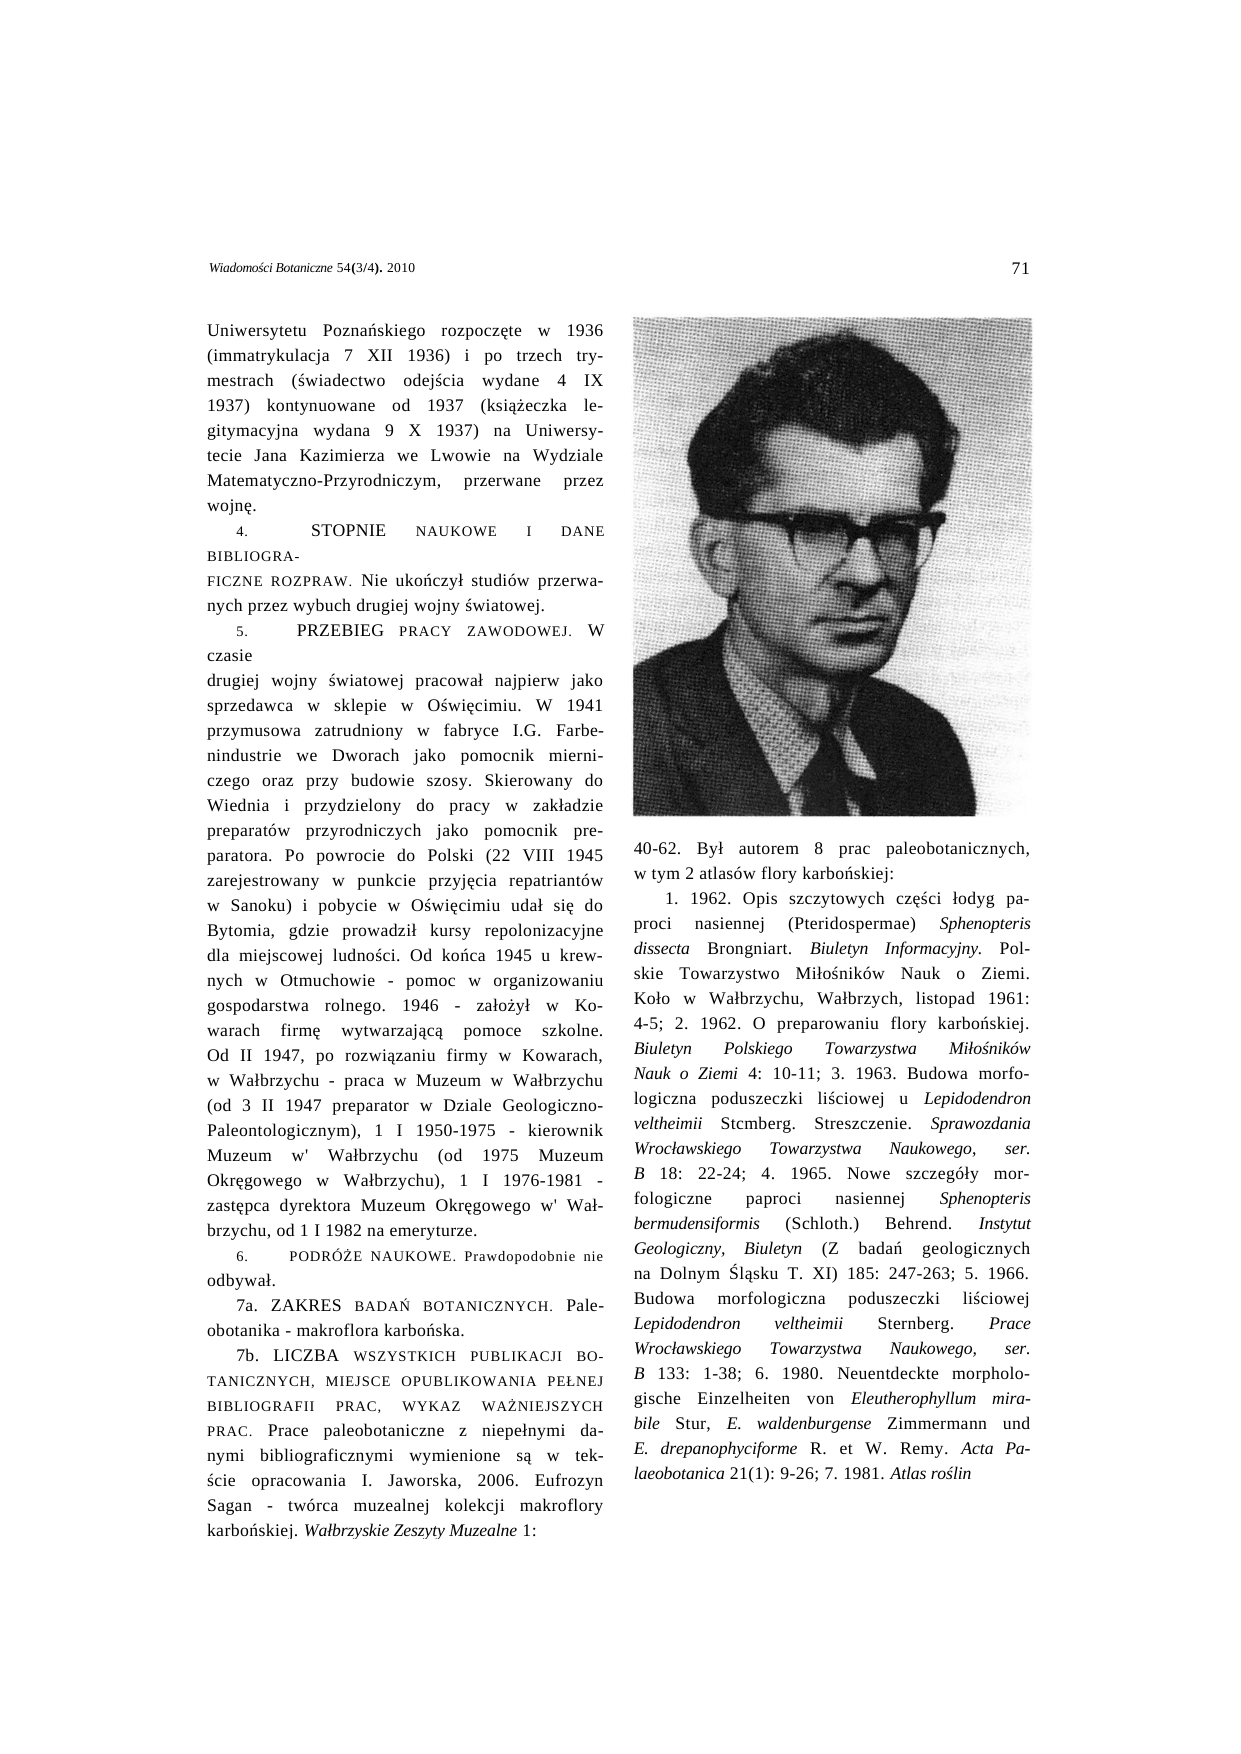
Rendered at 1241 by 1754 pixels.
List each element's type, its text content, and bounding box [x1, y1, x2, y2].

text Uniwersytetu Poznańskiego rozpoczęte w 1936 (immatrykulacja 7 XII 1936) i po trzech try- mestrach (świadectwo odejścia wydane 4 IX 1937) kontynuowane od 1937 (książeczka le- gitymacyjna wydana 9 X 1937) na Uniwersy- tecie Jana Kazimierza we Lwowie na Wydziale Matematyczno-Przyrodniczym, przerwane przez wojnę. [207, 317, 604, 517]
list PODRÓŻE NAUKOWE. Prawdopodobnie nie odbywał. [207, 1242, 604, 1292]
list STOPNIE NAUKOWE I DANE BIBLIOGRA- FICZNE ROZPRAW. Nie ukończył studiów przerwa- nych przez wybuch drugiej wojny światowej. [207, 517, 604, 617]
text 7a. ZAKRES BADAŃ BOTANICZNYCH. Pale- obotanika - makroflora karbońska. [207, 1292, 604, 1342]
picture [631, 309, 1034, 818]
text 1. 1962. Opis szczytowych części łodyg pa- proci nasiennej (Pteridospermae) Sphenopteris dissecta Brongniart. Biuletyn Informacyjny. Pol- skie Towarzystwo Miłośników Nauk o Ziemi. Koło w Wałbrzychu, Wałbrzych, listopad 1961: 4-5; 2. 1962. O preparowaniu flory karbońskiej. Biuletyn Polskiego Towarzystwa Miłośników Nauk o Ziemi 4: 10-11; 3. 1963. Budowa morfo- logiczna poduszeczki liściowej u Lepidodendron veltheimii Stcmberg. Streszczenie. Sprawozdania Wrocławskiego Towarzystwa Naukowego, ser. B 18: 22-24; 4. 1965. Nowe szczegóły mor- fologiczne paproci nasiennej Sphenopteris bermudensiformis (Schloth.) Behrend. Instytut Geologiczny, Biuletyn (Z badań geologicznych na Dolnym Śląsku T. XI) 185: 247-263; 5. 1966. Budowa morfologiczna poduszeczki liściowej Lepidodendron veltheimii Sternberg. Prace Wrocławskiego Towarzystwa Naukowego, ser. B 133: 1-38; 6. 1980. Neuentdeckte morpholo- gische Einzelheiten von Eleutherophyllum mira- bile Stur, E. waldenburgense Zimmermann und E. drepanophyciforme R. et W. Remy. Acta Pa- laeobotanica 21(1): 9-26; 7. 1981. Atlas roślin [633, 884, 1031, 1484]
text Wiadomości Botaniczne 54(3/4). 2010 [208, 262, 415, 276]
text 40-62. Był autorem 8 prac paleobotanicznych, w tym 2 atlasów flory karbońskiej: [633, 834, 1031, 884]
text 71 [1011, 261, 1030, 278]
text 7b. LICZBA WSZYSTKICH PUBLIKACJI BO- TANICZNYCH, MIEJSCE OPUBLIKOWANIA PEŁNEJ BIBLIOGRAFII PRAC, WYKAZ WAŻNIEJSZYCH PRAC. Prace paleobotaniczne z niepełnymi da- nymi bibliograficznymi wymienione są w tek- ście opracowania I. Jaworska, 2006. Eufrozyn Sagan - twórca muzealnej kolekcji makroflory karbońskiej. Wałbrzyskie Zeszyty Muzealne 1: [207, 1342, 604, 1539]
list PRZEBIEG PRACY ZAWODOWEJ. W czasie drugiej wojny światowej pracował najpierw jako sprzedawca w sklepie w Oświęcimiu. W 1941 przymusowa zatrudniony w fabryce I.G. Farbe- nindustrie we Dworach jako pomocnik mierni- czego oraz przy budowie szosy. Skierowany do Wiednia i przydzielony do pracy w zakładzie preparatów przyrodniczych jako pomocnik pre- paratora. Po powrocie do Polski (22 VIII 1945 zarejestrowany w punkcie przyjęcia repatriantów w Sanoku) i pobycie w Oświęcimiu udał się do Bytomia, gdzie prowadził kursy repolonizacyjne dla miejscowej ludności. Od końca 1945 u krew- nych w Otmuchowie - pomoc w organizowaniu gospodarstwa rolnego. 1946 - założył w Ko- warach firmę wytwarzającą pomoce szkolne. Od II 1947, po rozwiązaniu firmy w Kowarach, w Wałbrzychu - praca w Muzeum w Wałbrzychu (od 3 II 1947 preparator w Dziale Geologiczno- Paleontologicznym), 1 I 1950-1975 - kierownik Muzeum w' Wałbrzychu (od 1975 Muzeum Okręgowego w Wałbrzychu), 1 I 1976-1981 - zastępca dyrektora Muzeum Okręgowego w' Wał- brzychu, od 1 I 1982 na emeryturze. [207, 617, 604, 1242]
